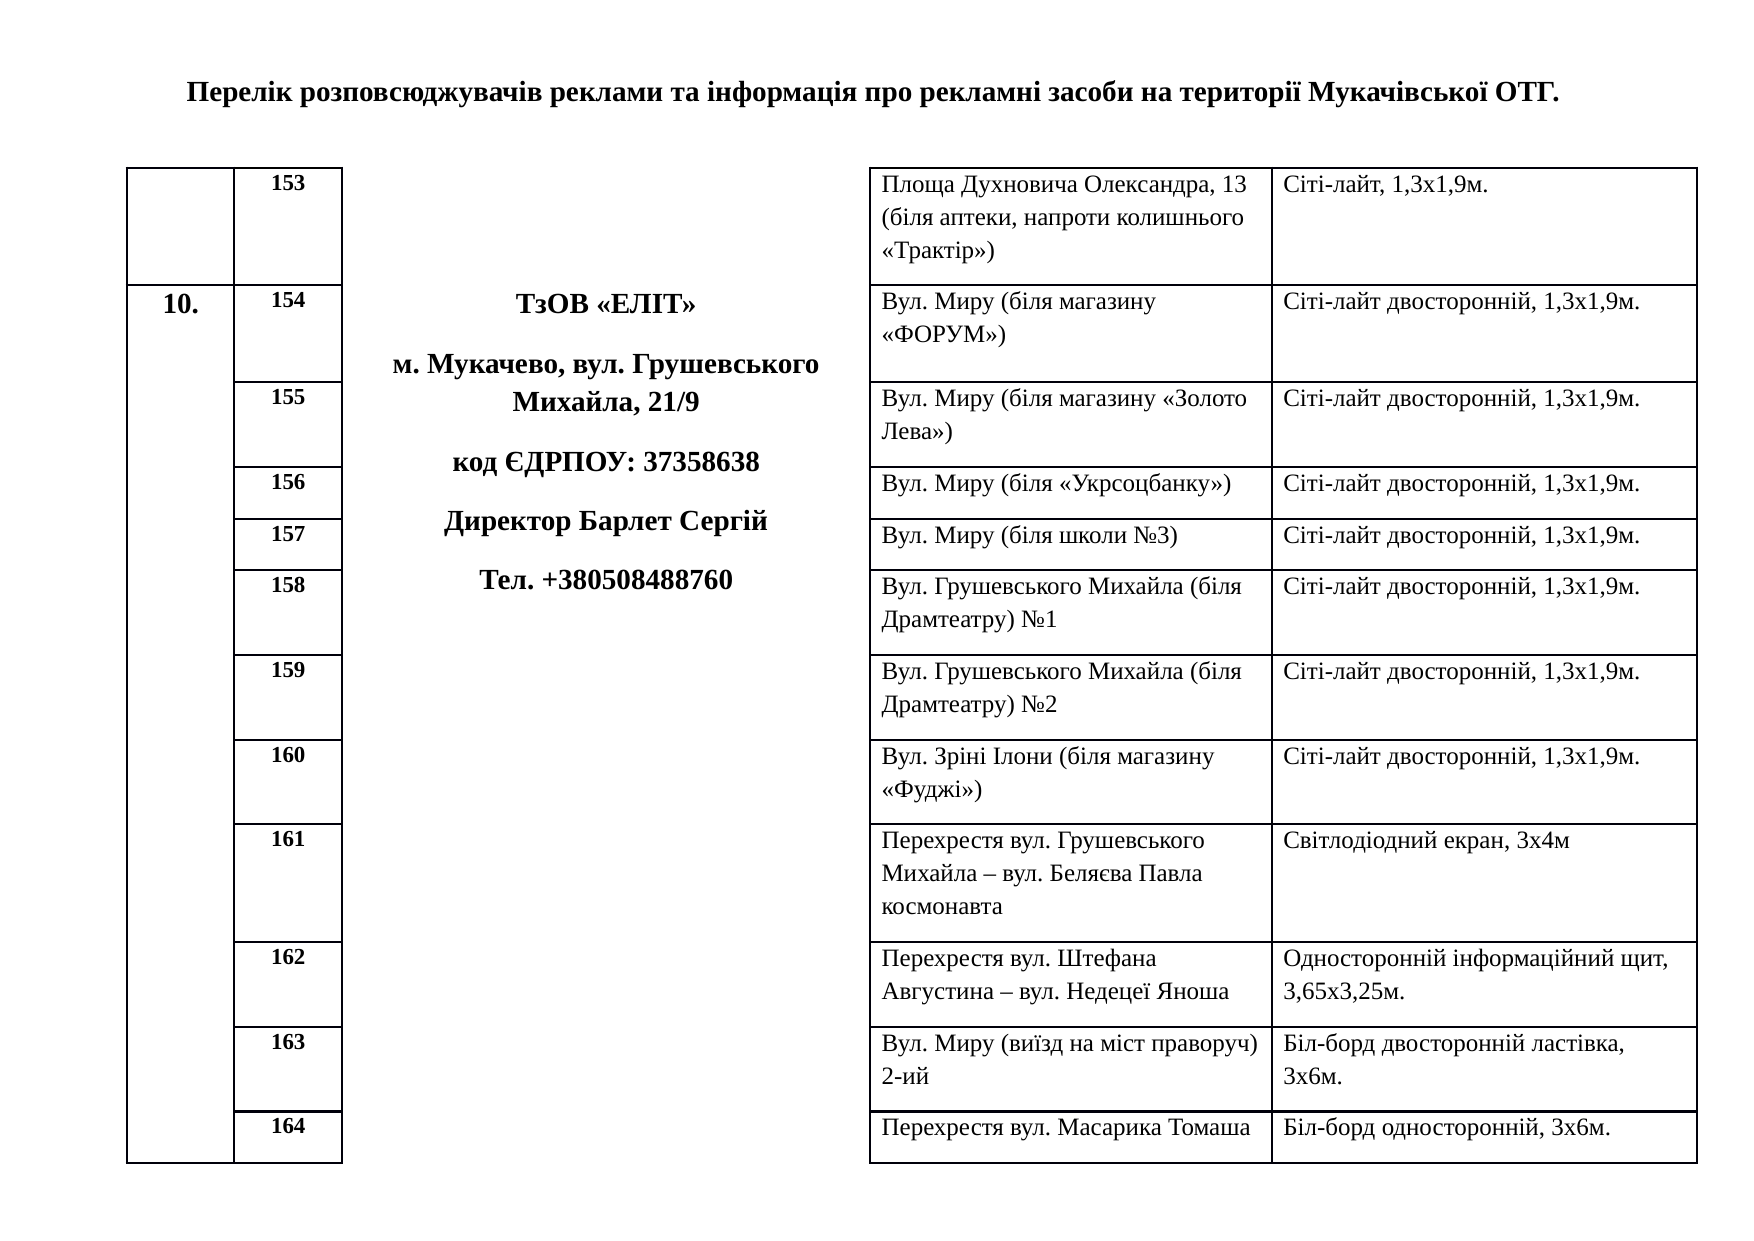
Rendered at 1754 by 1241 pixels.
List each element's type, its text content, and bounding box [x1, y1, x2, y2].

table_cell 161 [235, 825, 341, 941]
table_cell Світлодіодний екран, 3х4м [1273, 825, 1696, 941]
table_cell Сіті-лайт, 1,3х1,9м. [1273, 169, 1696, 284]
table_cell [128, 169, 233, 284]
table_cell Вул. Миру (біля магазину «ФОРУМ») [871, 286, 1271, 381]
table_cell Вул. Зріні Ілони (біля магазину «Фуджі») [871, 741, 1271, 823]
table_cell 153 [235, 169, 341, 284]
table_cell Біл-борд односторонній, 3х6м. [1273, 1113, 1696, 1162]
table_cell 158 [235, 571, 341, 654]
table_cell 160 [235, 741, 341, 823]
table_cell Перехрестя вул. Масарика Томаша [871, 1113, 1271, 1162]
table_cell Вул. Грушевського Михайла (біля Драмтеатру) №2 [871, 656, 1271, 739]
table_cell Односторонній інформаційний щит, 3,65х3,25м. [1273, 943, 1696, 1026]
table_cell 164 [235, 1113, 341, 1162]
table_cell [343, 167, 869, 284]
table_cell Сіті-лайт двосторонній, 1,3х1,9м. [1273, 656, 1696, 739]
table_cell Сіті-лайт двосторонній, 1,3х1,9м. [1273, 741, 1696, 823]
table_cell 154 [235, 286, 341, 381]
table_cell Сіті-лайт двосторонній, 1,3х1,9м. [1273, 286, 1696, 381]
table_cell Сіті-лайт двосторонній, 1,3х1,9м. [1273, 468, 1696, 518]
table_cell Сіті-лайт двосторонній, 1,3х1,9м. [1273, 383, 1696, 466]
table_cell Біл-борд двосторонній ластівка, 3х6м. [1273, 1028, 1696, 1110]
table_cell Вул. Грушевського Михайла (біля Драмтеатру) №1 [871, 571, 1271, 654]
table_cell 163 [235, 1028, 341, 1110]
table_cell 159 [235, 656, 341, 739]
table_cell 162 [235, 943, 341, 1026]
table_cell 10. [128, 286, 233, 1162]
table_cell Вул. Миру (біля школи №3) [871, 520, 1271, 569]
table_cell 157 [235, 520, 341, 569]
table_cell Сіті-лайт двосторонній, 1,3х1,9м. [1273, 520, 1696, 569]
table_cell Перехрестя вул. Грушевського Михайла – вул. Беляєва Павла космонавта [871, 825, 1271, 941]
table_cell Площа Духновича Олександра, 13 (біля аптеки, напроти колишнього «Трактір») [871, 169, 1271, 284]
table_cell Вул. Миру (біля магазину «Золото Лева») [871, 383, 1271, 466]
table_cell ТзОВ «ЕЛІТ» м. Мукачево, вул. Грушевського Михайла, 21/9 код ЄДРПОУ: 37358638 Директор Барлет Сергій Тел. +380508488760 [343, 284, 869, 1162]
table_cell Сіті-лайт двосторонній, 1,3х1,9м. [1273, 571, 1696, 654]
table_cell Вул. Миру (виїзд на міст праворуч) 2-ий [871, 1028, 1271, 1110]
table_cell 156 [235, 468, 341, 518]
table_cell 155 [235, 383, 341, 466]
table_cell Перехрестя вул. Штефана Августина – вул. Недецеї Яноша [871, 943, 1271, 1026]
table_cell Вул. Миру (біля «Укрсоцбанку») [871, 468, 1271, 518]
